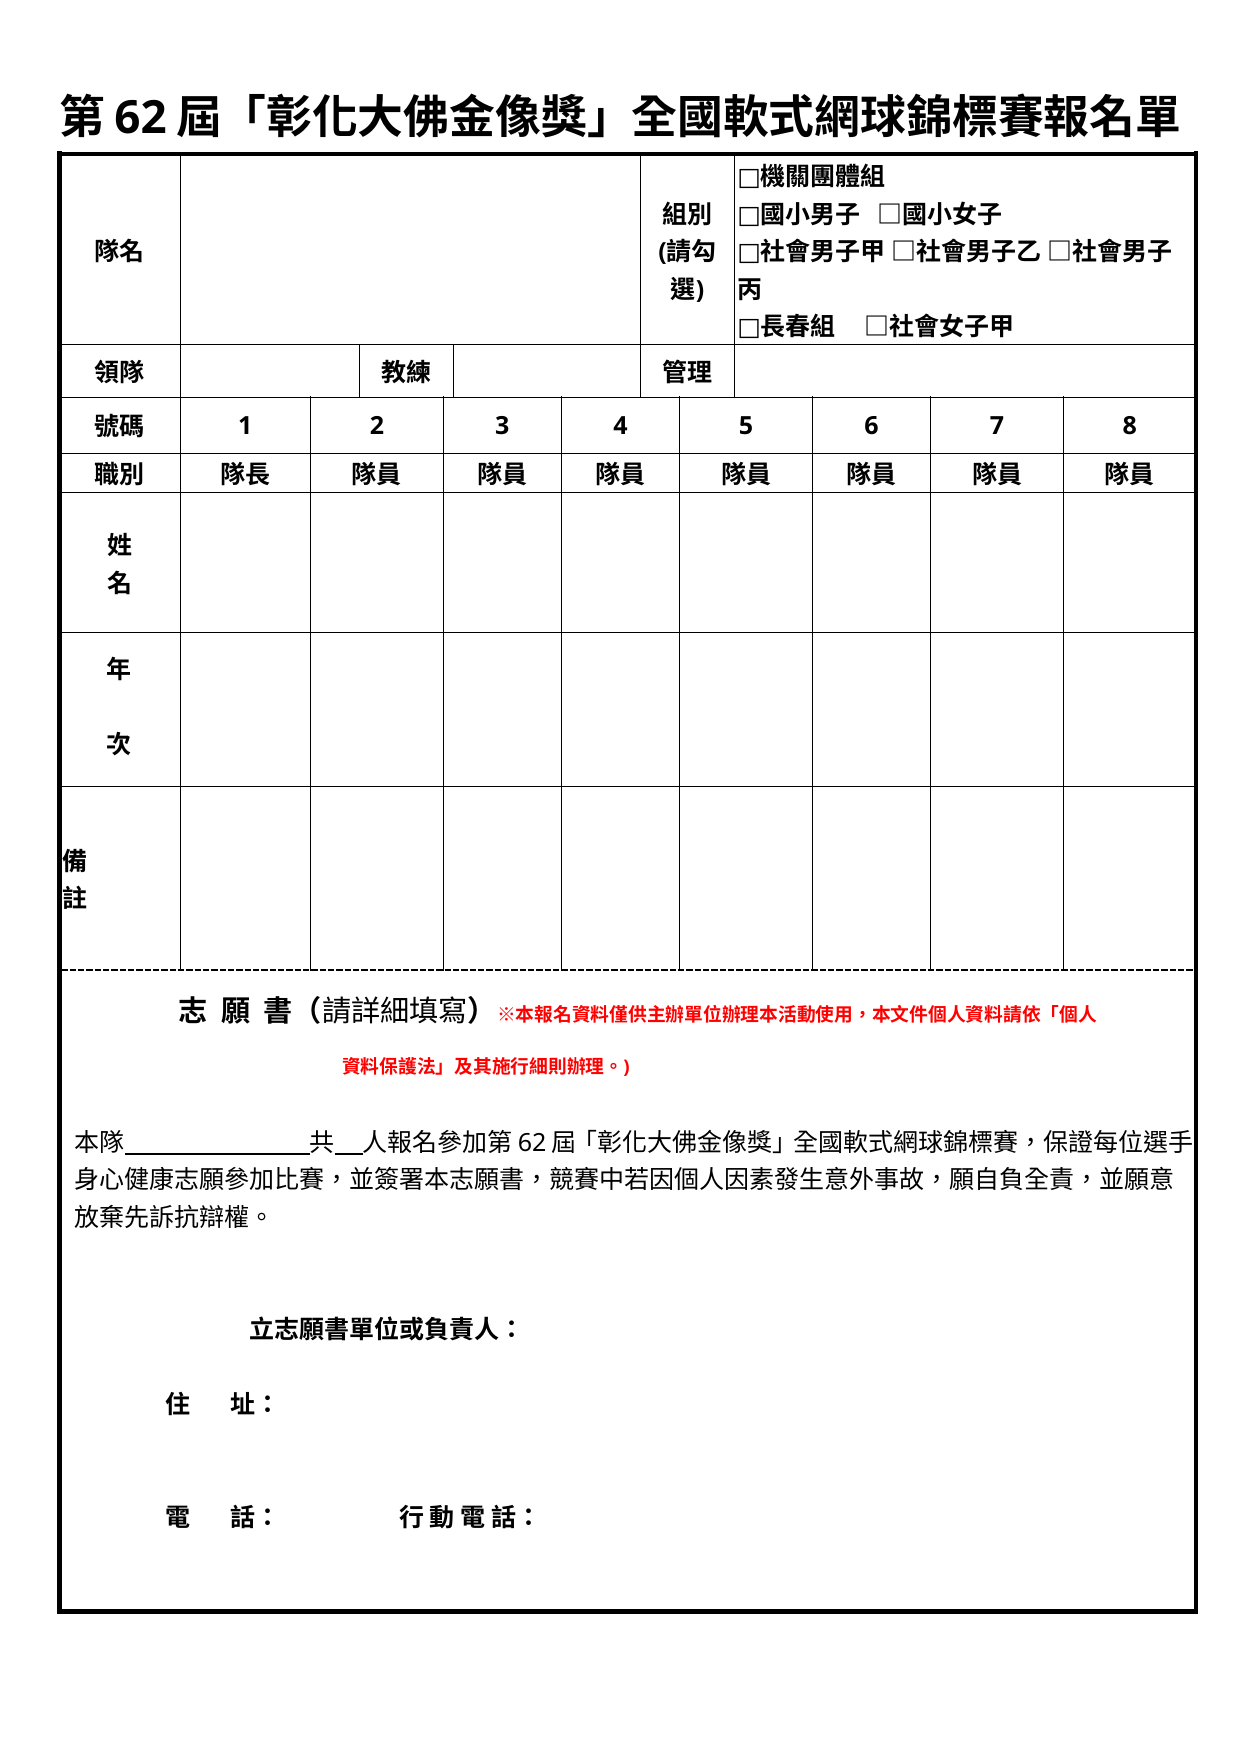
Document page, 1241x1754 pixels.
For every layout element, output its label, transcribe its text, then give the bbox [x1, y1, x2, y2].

table_cell 6 [813, 398, 930, 452]
table_cell [931, 493, 1063, 632]
table_cell [311, 493, 443, 632]
table_cell [931, 633, 1063, 786]
table_cell 7 [931, 398, 1063, 452]
table_cell [181, 633, 310, 786]
table_cell [813, 493, 930, 632]
table_cell [444, 493, 561, 632]
table_header 隊名 [62, 156, 180, 344]
table_cell [444, 787, 561, 969]
table_cell [735, 345, 1194, 396]
table_cell 8 [1064, 398, 1194, 452]
text 第62屆「彰化大佛金像獎」全國軟式網球錦標賽報名單 [59, 76, 1181, 151]
table_cell 號碼 [62, 398, 180, 452]
table_cell 2 [311, 398, 443, 452]
table_cell [311, 633, 443, 786]
table_cell 5 [680, 398, 812, 452]
table_cell 隊員 [931, 454, 1063, 492]
table_cell 隊員 [680, 454, 812, 492]
table_cell 備 註 [62, 787, 180, 969]
table_cell 隊員 [562, 454, 679, 492]
table_cell [181, 787, 310, 969]
table_cell [931, 787, 1063, 969]
table_cell 3 [444, 398, 561, 452]
table_cell [454, 345, 640, 396]
table_cell 教練 [360, 345, 453, 396]
table_cell [181, 493, 310, 632]
table_cell 1 [181, 398, 310, 452]
table_cell [1064, 787, 1194, 969]
table_cell 志 願 書（請詳細填寫）※本報名資料僅供主辦單位辦理本活動使用，本文件個人資料請依「個人 資料保護法」及其施行細則辦理。) 本隊 共 人報名參加第62屆「彰化大佛金像獎」全國軟式網球錦標賽，保證每位選手身心健康志願參加比賽，並簽署本志願書，競賽中若因個人因素發生意外事故，願自負全責，並願意放棄先訴抗辯權。 立志願書單位或負責人： 住 址： 電 話： 行 動 電 話： [62, 969, 1194, 1609]
table_cell 管理 [641, 345, 734, 396]
table_cell [813, 787, 930, 969]
table_cell 隊員 [311, 454, 443, 492]
table_cell 領隊 [62, 345, 180, 396]
table_cell 4 [562, 398, 679, 452]
table_cell [680, 633, 812, 786]
table_cell [444, 633, 561, 786]
table_cell 隊員 [1064, 454, 1194, 492]
table_cell [311, 787, 443, 969]
table_cell [680, 493, 812, 632]
table_cell [1064, 493, 1194, 632]
table_header [181, 156, 640, 344]
table_cell [562, 493, 679, 632]
table_cell [562, 633, 679, 786]
table_cell [181, 345, 359, 396]
table_cell [562, 787, 679, 969]
table_cell 隊員 [444, 454, 561, 492]
table_cell 隊員 [813, 454, 930, 492]
table_cell [1064, 633, 1194, 786]
table_cell 姓 名 [62, 493, 180, 632]
table_header □機關團體組 □國小男子 □國小女子 □社會男子甲 □社會男子乙 □社會男子丙 □長春組 □社會女子甲 [735, 156, 1194, 344]
table_cell 職別 [62, 454, 180, 492]
table_cell [680, 787, 812, 969]
table_cell 隊長 [181, 454, 310, 492]
table_header 組別 (請勾選) [641, 156, 734, 344]
table_cell [813, 633, 930, 786]
table_cell 年 次 [62, 633, 180, 786]
